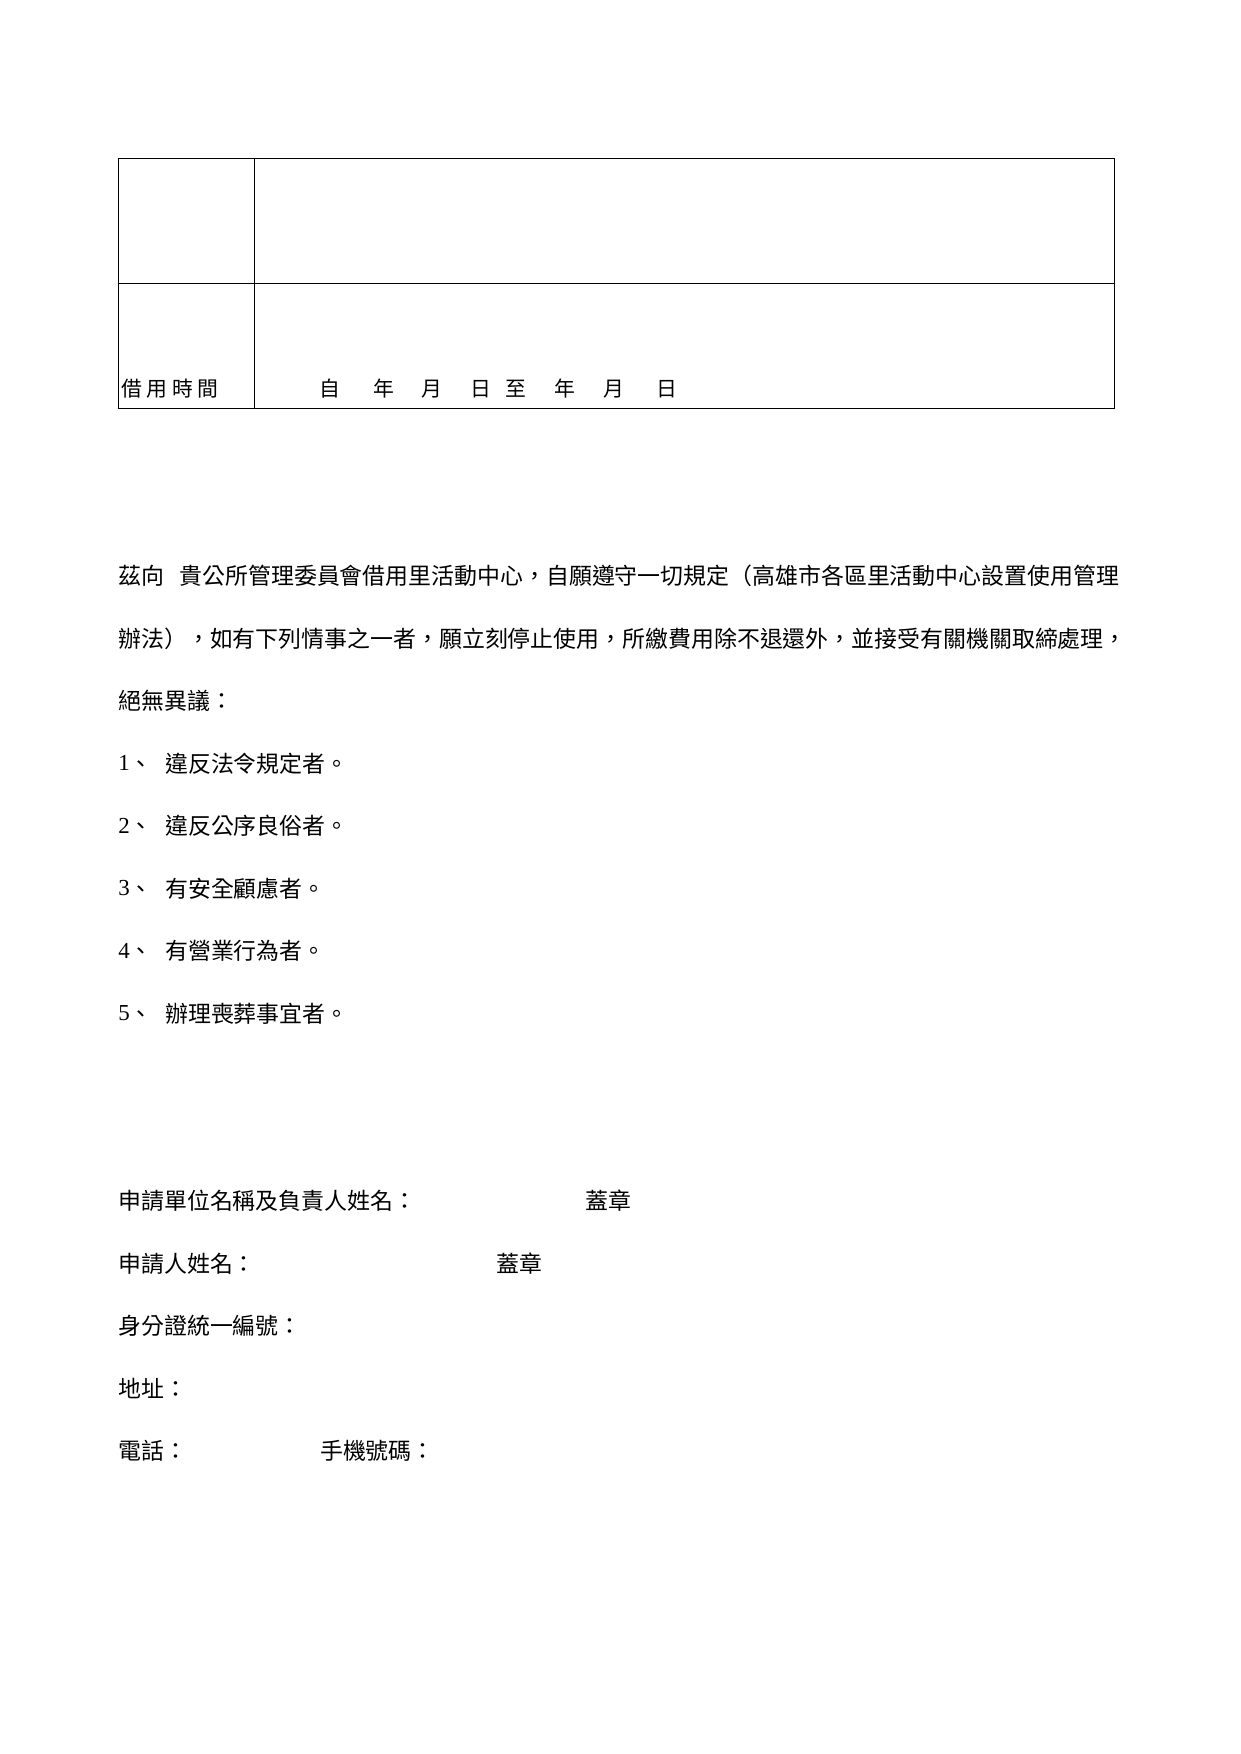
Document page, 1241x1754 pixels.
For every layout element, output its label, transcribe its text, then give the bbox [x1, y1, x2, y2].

list 違反公序良俗者。 [118, 783, 1122, 846]
text 身分證統一編號： [118, 1283, 1122, 1346]
list 有營業行為者。 [118, 908, 1122, 971]
list 辦理喪葬事宜者。 [118, 971, 1122, 1033]
table_cell [119, 159, 254, 283]
text 地址： [118, 1346, 1122, 1408]
table_cell 借 用 時 間 [119, 284, 254, 408]
table_cell [255, 159, 1114, 283]
text 申請人姓名： 蓋章 [118, 1221, 1122, 1283]
text 申請單位名稱及負責人姓名： 蓋章 [118, 1158, 1122, 1221]
list 違反法令規定者。 [118, 721, 1122, 783]
text 電話： 手機號碼： [118, 1408, 1122, 1471]
text 茲向 貴公所管理委員會借用里活動中心，自願遵守一切規定（高雄市各區里活動中心設置使用管理辦法），如有下列情事之一者，願立刻停止使用，所繳費用除不退還外，並接受有關機關取締處理，絕無異議： [118, 533, 1122, 721]
table_cell 自 年 月 日 至 年 月 日 [255, 284, 1114, 408]
list 有安全顧慮者。 [118, 846, 1122, 908]
